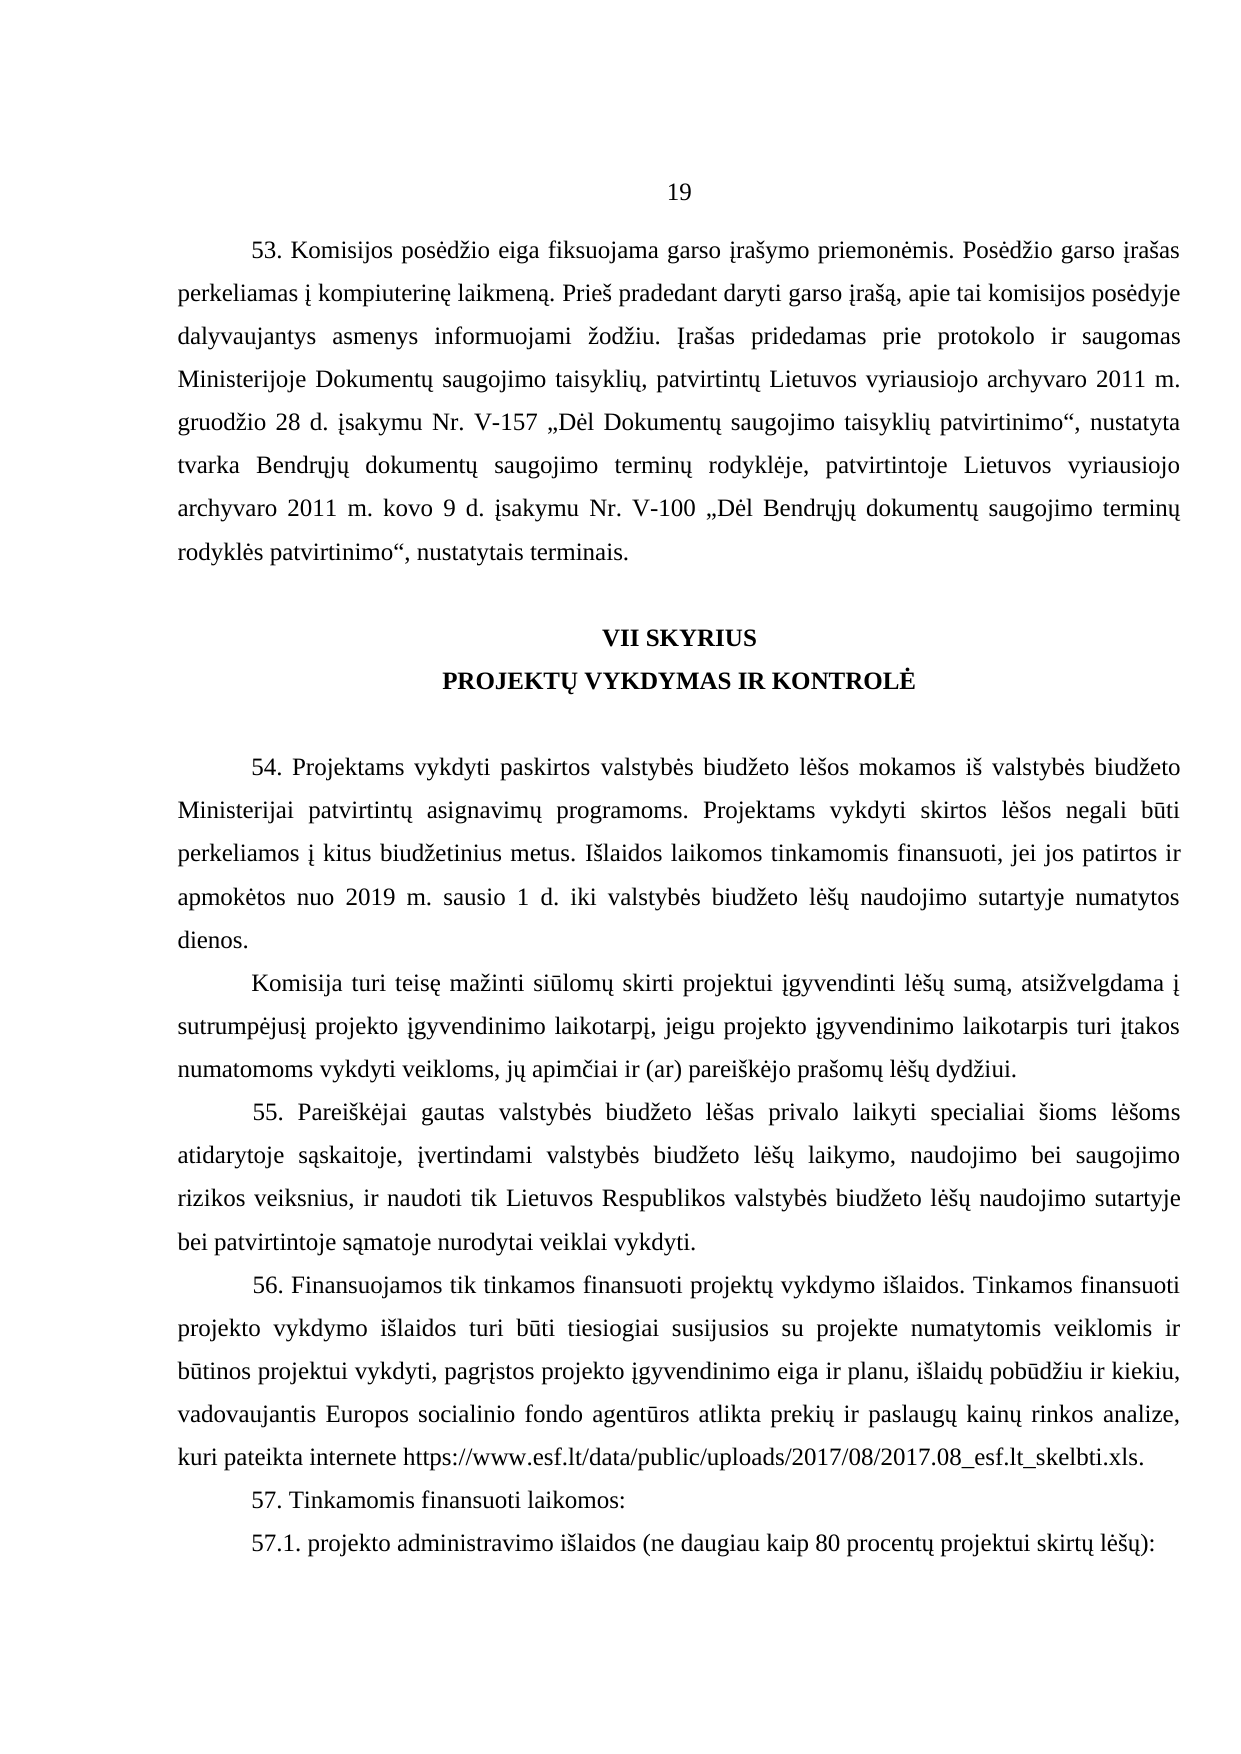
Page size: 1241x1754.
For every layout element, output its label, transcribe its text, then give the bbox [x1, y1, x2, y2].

text 54. Projektams vykdyti paskirtos valstybės biudžeto lėšos mokamos iš valstybės biudžeto Ministerijai patvirtintų asignavimų programoms. Projektams vykdyti skirtos lėšos negali būti perkeliamos į kitus biudžetinius metus. Išlaidos laikomos tinkamomis finansuoti, jei jos patirtos ir apmokėtos nuo 2019 m. sausio 1 d. iki valstybės biudžeto lėšų naudojimo sutartyje numatytos dienos. [177, 752, 1181, 953]
text Komisija turi teisę mažinti siūlomų skirti projektui įgyvendinti lėšų sumą, atsižvelgdama į sutrumpėjusį projekto įgyvendinimo laikotarpį, jeigu projekto įgyvendinimo laikotarpis turi įtakos numatomoms vykdyti veikloms, jų apimčiai ir (ar) pareiškėjo prašomų lėšų dydžiui. [177, 968, 1181, 1083]
text 57.1. projekto administravimo išlaidos (ne daugiau kaip 80 procentų projektui skirtų lėšų): [177, 1528, 1181, 1557]
text PROJEKTŲ VYKDYMAS IR KONTROLĖ [177, 666, 1181, 695]
text 57. Tinkamomis finansuoti laikomos: [177, 1485, 1181, 1514]
text VII SKYRIUS [177, 623, 1181, 652]
text 56. Finansuojamos tik tinkamos finansuoti projektų vykdymo išlaidos. Tinkamos finansuoti projekto vykdymo išlaidos turi būti tiesiogiai susijusios su projekte numatytomis veiklomis ir būtinos projektui vykdyti, pagrįstos projekto įgyvendinimo eiga ir planu, išlaidų pobūdžiu ir kiekiu, vadovaujantis Europos socialinio fondo agentūros atlikta prekių ir paslaugų kainų rinkos analize, kuri pateikta internete https://www.esf.lt/data/public/uploads/2017/08/2017.08_esf.lt_skelbti.xls. [177, 1270, 1181, 1471]
text 55. Pareiškėjai gautas valstybės biudžeto lėšas privalo laikyti specialiai šioms lėšoms atidarytoje sąskaitoje, įvertindami valstybės biudžeto lėšų laikymo, naudojimo bei saugojimo rizikos veiksnius, ir naudoti tik Lietuvos Respublikos valstybės biudžeto lėšų naudojimo sutartyje bei patvirtintoje sąmatoje nurodytai veiklai vykdyti. [177, 1097, 1181, 1255]
text 53. Komisijos posėdžio eiga fiksuojama garso įrašymo priemonėmis. Posėdžio garso įrašas perkeliamas į kompiuterinę laikmeną. Prieš pradedant daryti garso įrašą, apie tai komisijos posėdyje dalyvaujantys asmenys informuojami žodžiu. Įrašas pridedamas prie protokolo ir saugomas Ministerijoje Dokumentų saugojimo taisyklių, patvirtintų Lietuvos vyriausiojo archyvaro 2011 m. gruodžio 28 d. įsakymu Nr. V-157 „Dėl Dokumentų saugojimo taisyklių patvirtinimo“, nustatyta tvarka Bendrųjų dokumentų saugojimo terminų rodyklėje, patvirtintoje Lietuvos vyriausiojo archyvaro 2011 m. kovo 9 d. įsakymu Nr. V-100 „Dėl Bendrųjų dokumentų saugojimo terminų rodyklės patvirtinimo“, nustatytais terminais. [177, 235, 1181, 565]
